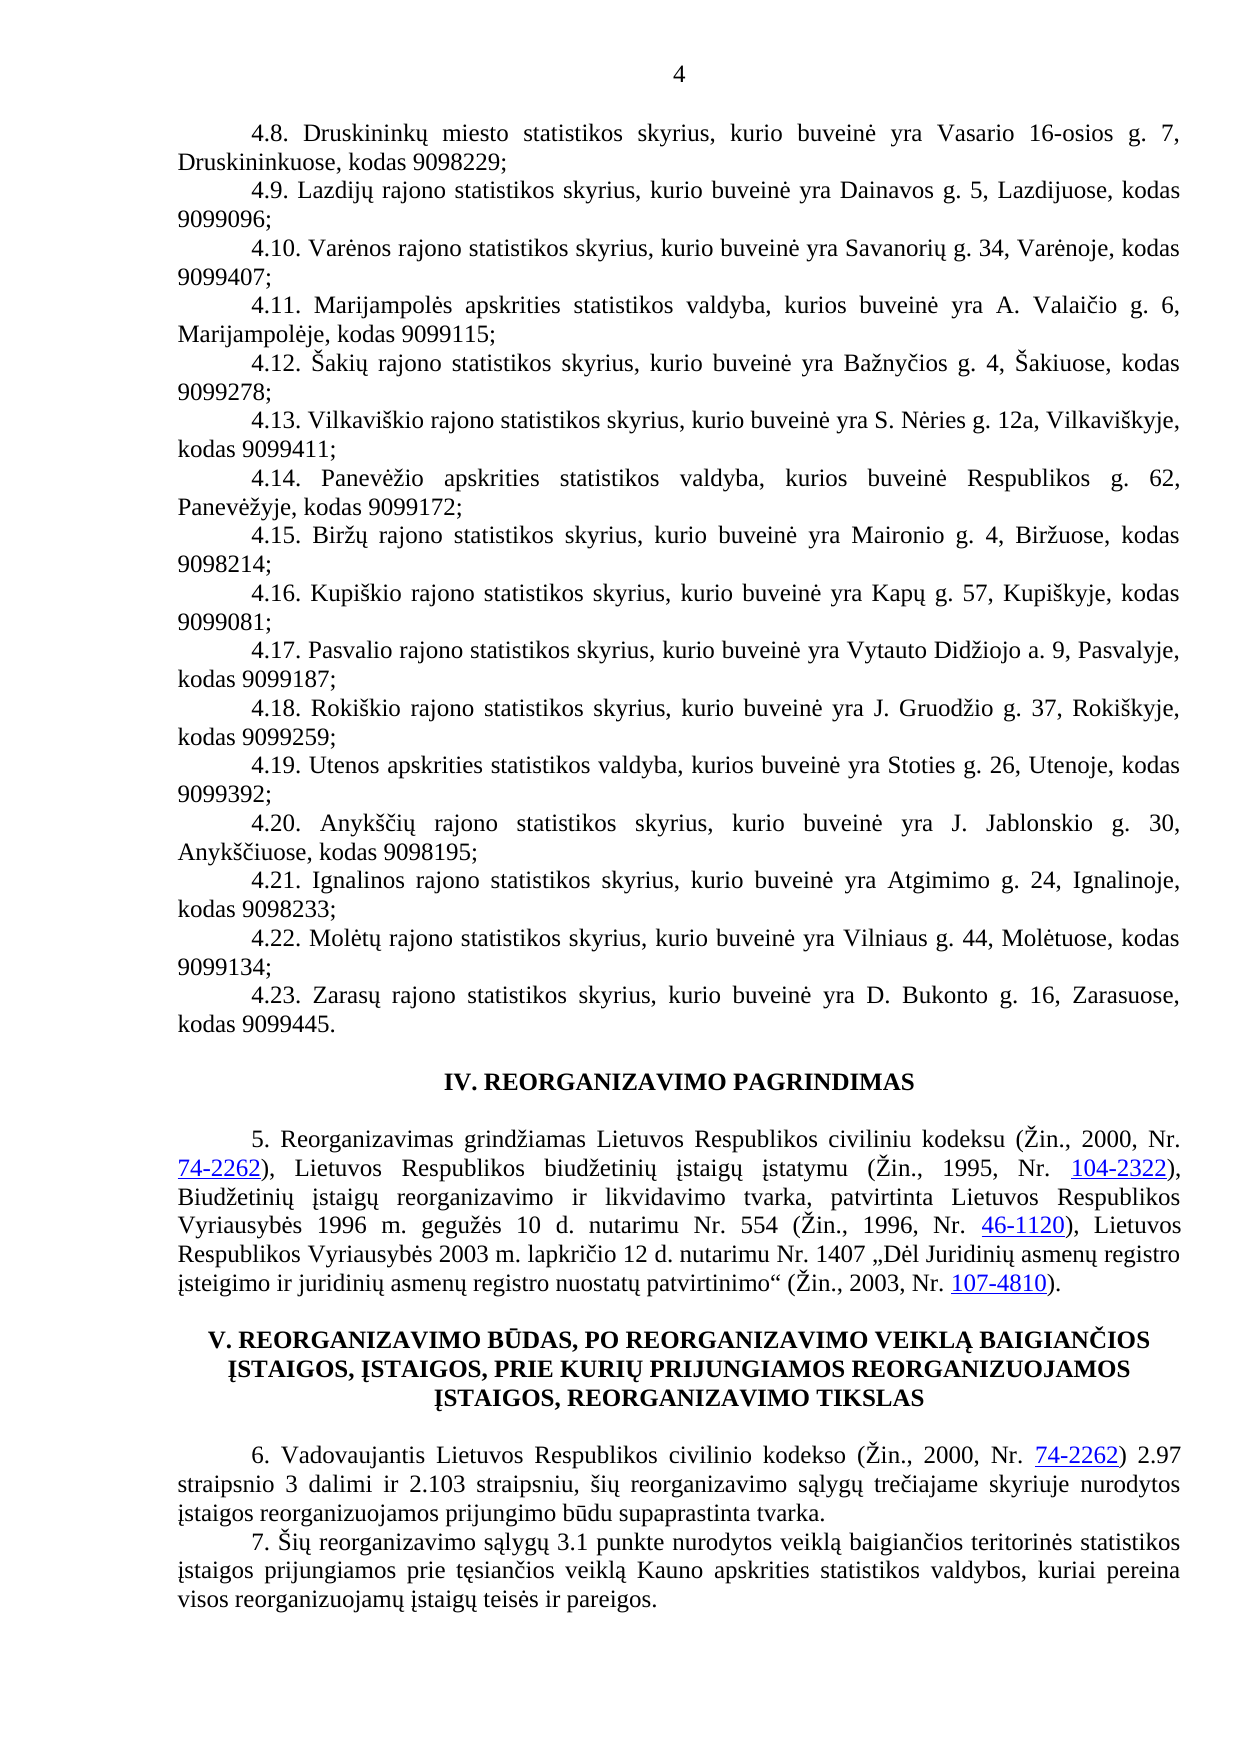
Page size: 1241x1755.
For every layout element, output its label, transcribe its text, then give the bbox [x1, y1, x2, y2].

text 4.15. Biržų rajono statistikos skyrius, kurio buveinė yra Maironio g. 4, Biržuose, kodas 9098214; [177, 521, 1181, 578]
text IV. REORGANIZAVIMO PAGRINDIMAS [177, 1067, 1181, 1096]
text 4.17. Pasvalio rajono statistikos skyrius, kurio buveinė yra Vytauto Didžiojo a. 9, Pasvalyje, kodas 9099187; [177, 636, 1181, 693]
text 4.11. Marijampolės apskrities statistikos valdyba, kurios buveinė yra A. Valaičio g. 6, Marijampolėje, kodas 9099115; [177, 291, 1181, 348]
text 4.9. Lazdijų rajono statistikos skyrius, kurio buveinė yra Dainavos g. 5, Lazdijuose, kodas 9099096; [177, 176, 1181, 233]
text 4.16. Kupiškio rajono statistikos skyrius, kurio buveinė yra Kapų g. 57, Kupiškyje, kodas 9099081; [177, 578, 1181, 636]
text 4.14. Panevėžio apskrities statistikos valdyba, kurios buveinė Respublikos g. 62, Panevėžyje, kodas 9099172; [177, 463, 1181, 521]
text 4.21. Ignalinos rajono statistikos skyrius, kurio buveinė yra Atgimimo g. 24, Ignalinoje, kodas 9098233; [177, 866, 1181, 923]
text 4.10. Varėnos rajono statistikos skyrius, kurio buveinė yra Savanorių g. 34, Varėnoje, kodas 9099407; [177, 233, 1181, 291]
text 4.8. Druskininkų miesto statistikos skyrius, kurio buveinė yra Vasario 16-osios g. 7, Druskininkuose, kodas 9098229; [177, 118, 1181, 176]
text 4.12. Šakių rajono statistikos skyrius, kurio buveinė yra Bažnyčios g. 4, Šakiuose, kodas 9099278; [177, 348, 1181, 406]
text 6. Vadovaujantis Lietuvos Respublikos civilinio kodekso (Žin., 2000, Nr. 74-2262) 2.97 straipsnio 3 dalimi ir 2.103 straipsniu, šių reorganizavimo sąlygų trečiajame skyriuje nurodytos įstaigos reorganizuojamos prijungimo būdu supaprastinta tvarka. [177, 1441, 1181, 1527]
text V. REORGANIZAVIMO BŪDAS, PO REORGANIZAVIMO VEIKLĄ BAIGIANČIOS ĮSTAIGOS, ĮSTAIGOS, PRIE KURIŲ PRIJUNGIAMOS REORGANIZUOJAMOS ĮSTAIGOS, REORGANIZAVIMO TIKSLAS [177, 1326, 1181, 1412]
text 5. Reorganizavimas grindžiamas Lietuvos Respublikos civiliniu kodeksu (Žin., 2000, Nr. 74-2262), Lietuvos Respublikos biudžetinių įstaigų įstatymu (Žin., 1995, Nr. 104-2322), Biudžetinių įstaigų reorganizavimo ir likvidavimo tvarka, patvirtinta Lietuvos Respublikos Vyriausybės 1996 m. gegužės 10 d. nutarimu Nr. 554 (Žin., 1996, Nr. 46-1120), Lietuvos Respublikos Vyriausybės 2003 m. lapkričio 12 d. nutarimu Nr. 1407 „Dėl Juridinių asmenų registro įsteigimo ir juridinių asmenų registro nuostatų patvirtinimo“ (Žin., 2003, Nr. 107-4810). [177, 1124, 1181, 1297]
text 4.18. Rokiškio rajono statistikos skyrius, kurio buveinė yra J. Gruodžio g. 37, Rokiškyje, kodas 9099259; [177, 693, 1181, 751]
text 4.20. Anykščių rajono statistikos skyrius, kurio buveinė yra J. Jablonskio g. 30, Anykščiuose, kodas 9098195; [177, 808, 1181, 866]
text 4.13. Vilkaviškio rajono statistikos skyrius, kurio buveinė yra S. Nėries g. 12a, Vilkaviškyje, kodas 9099411; [177, 406, 1181, 463]
text 4.22. Molėtų rajono statistikos skyrius, kurio buveinė yra Vilniaus g. 44, Molėtuose, kodas 9099134; [177, 923, 1181, 981]
text 7. Šių reorganizavimo sąlygų 3.1 punkte nurodytos veiklą baigiančios teritorinės statistikos įstaigos prijungiamos prie tęsiančios veiklą Kauno apskrities statistikos valdybos, kuriai pereina visos reorganizuojamų įstaigų teisės ir pareigos. [177, 1527, 1181, 1613]
text 4.23. Zarasų rajono statistikos skyrius, kurio buveinė yra D. Bukonto g. 16, Zarasuose, kodas 9099445. [177, 981, 1181, 1038]
text 4.19. Utenos apskrities statistikos valdyba, kurios buveinė yra Stoties g. 26, Utenoje, kodas 9099392; [177, 751, 1181, 808]
